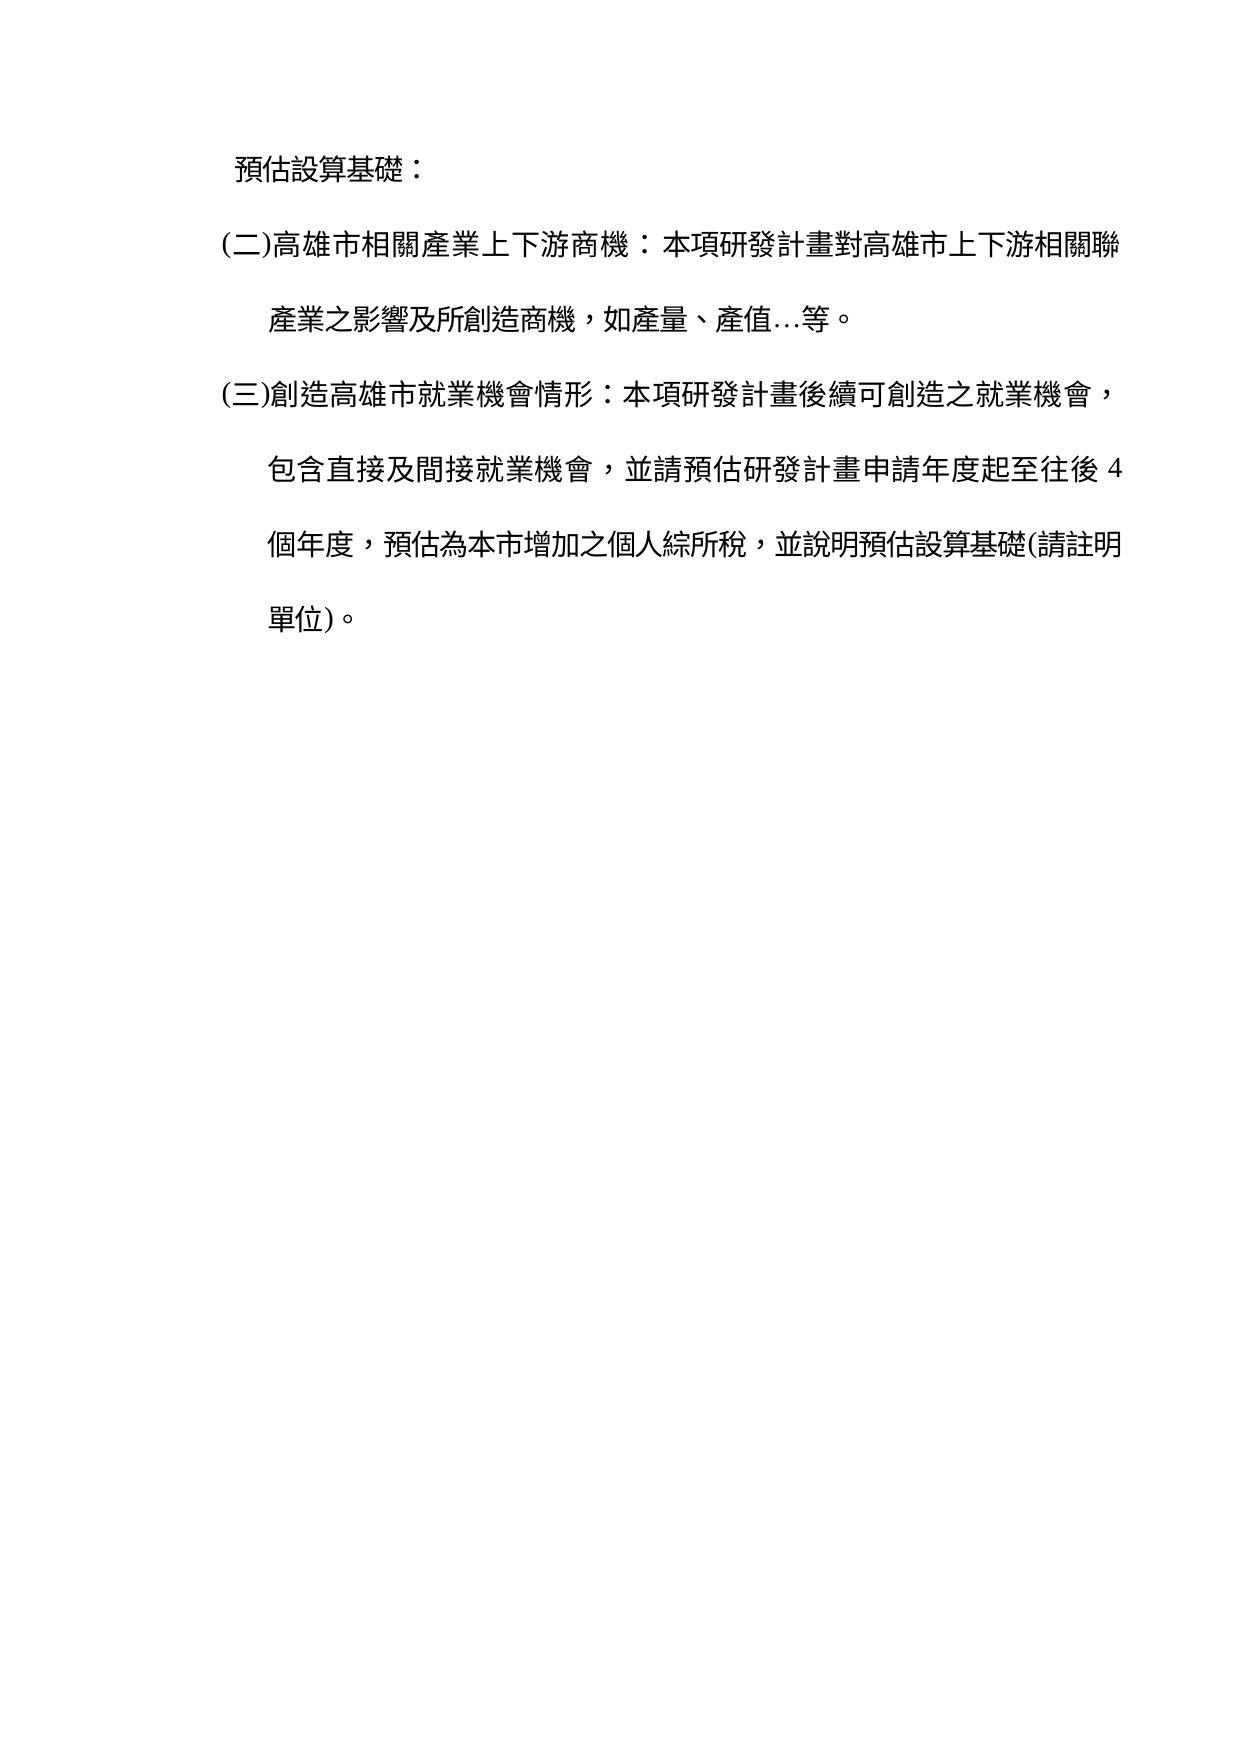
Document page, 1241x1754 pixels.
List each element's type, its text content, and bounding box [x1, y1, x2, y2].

text 預估設算基礎： [221, 130, 1122, 205]
text (三)創造高雄市就業機會情形：本項研發計畫後續可創造之就業機會，包含直接及間接就業機會，並請預估研發計畫申請年度起至往後4個年度，預估為本市增加之個人綜所稅，並說明預估設算基礎(請註明單位)。 [221, 355, 1122, 655]
text (二)高雄市相關產業上下游商機：本項研發計畫對高雄市上下游相關聯產業之影響及所創造商機，如產量、產值…等。 [221, 205, 1122, 355]
